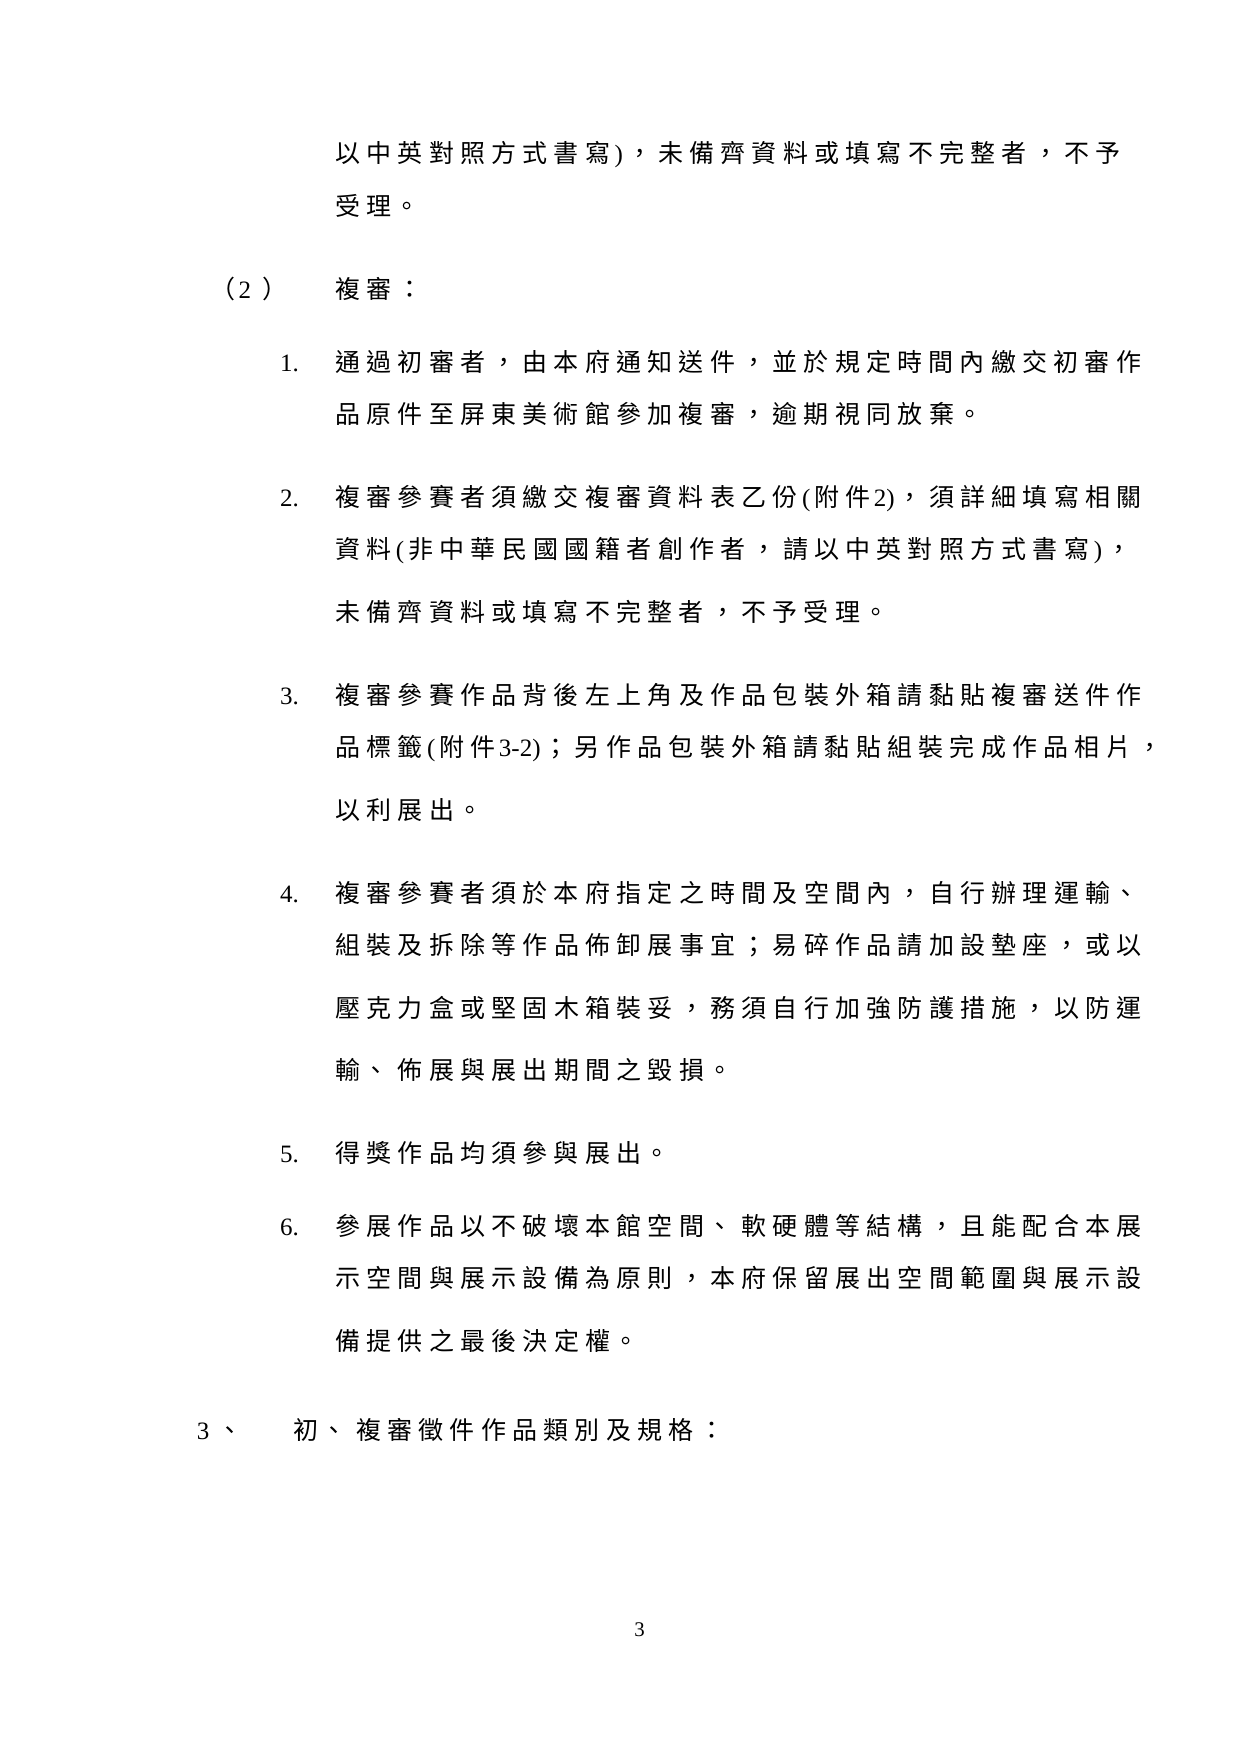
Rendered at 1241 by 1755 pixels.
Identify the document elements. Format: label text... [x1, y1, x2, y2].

list 複審參賽者須於本府指定之時間及空間內，自行辦理運輸、組裝及拆除等作品佈卸展事宜；易碎作品請加設墊座，或以壓克力盒或堅固木箱裝妥，務須自行加強防護措施，以防運輸、佈展與展出期間之毀損。 [276, 839, 1144, 1089]
list 初、複審徵件作品類別及規格： [190, 1377, 1144, 1439]
list 複審參賽作品背後左上角及作品包裝外箱請黏貼複審送件作品標籤(附件3-2)；另作品包裝外箱請黏貼組裝完成作品相片，以利展出。 [276, 642, 1144, 829]
list 參展作品以不破壞本館空間、軟硬體等結構，且能配合本展示空間與展示設備為原則，本府保留展出空間範圍與展示設備提供之最後決定權。 [276, 1173, 1144, 1360]
list 得獎作品均須參與展出。 [276, 1100, 1144, 1162]
list 通過初審者，由本府通知送件，並於規定時間內繳交初審作品原件至屏東美術館參加複審，逾期視同放棄。 [276, 308, 1144, 433]
list 以中英對照方式書寫)，未備齊資料或填寫不完整者，不予受理。 [273, 100, 1144, 225]
list 複審： [203, 235, 1144, 298]
list 複審參賽者須繳交複審資料表乙份(附件2)，須詳細填寫相關資料(非中華民國國籍者創作者，請以中英對照方式書寫)，未備齊資料或填寫不完整者，不予受理。 [276, 444, 1144, 631]
list [20, 539, 37, 686]
